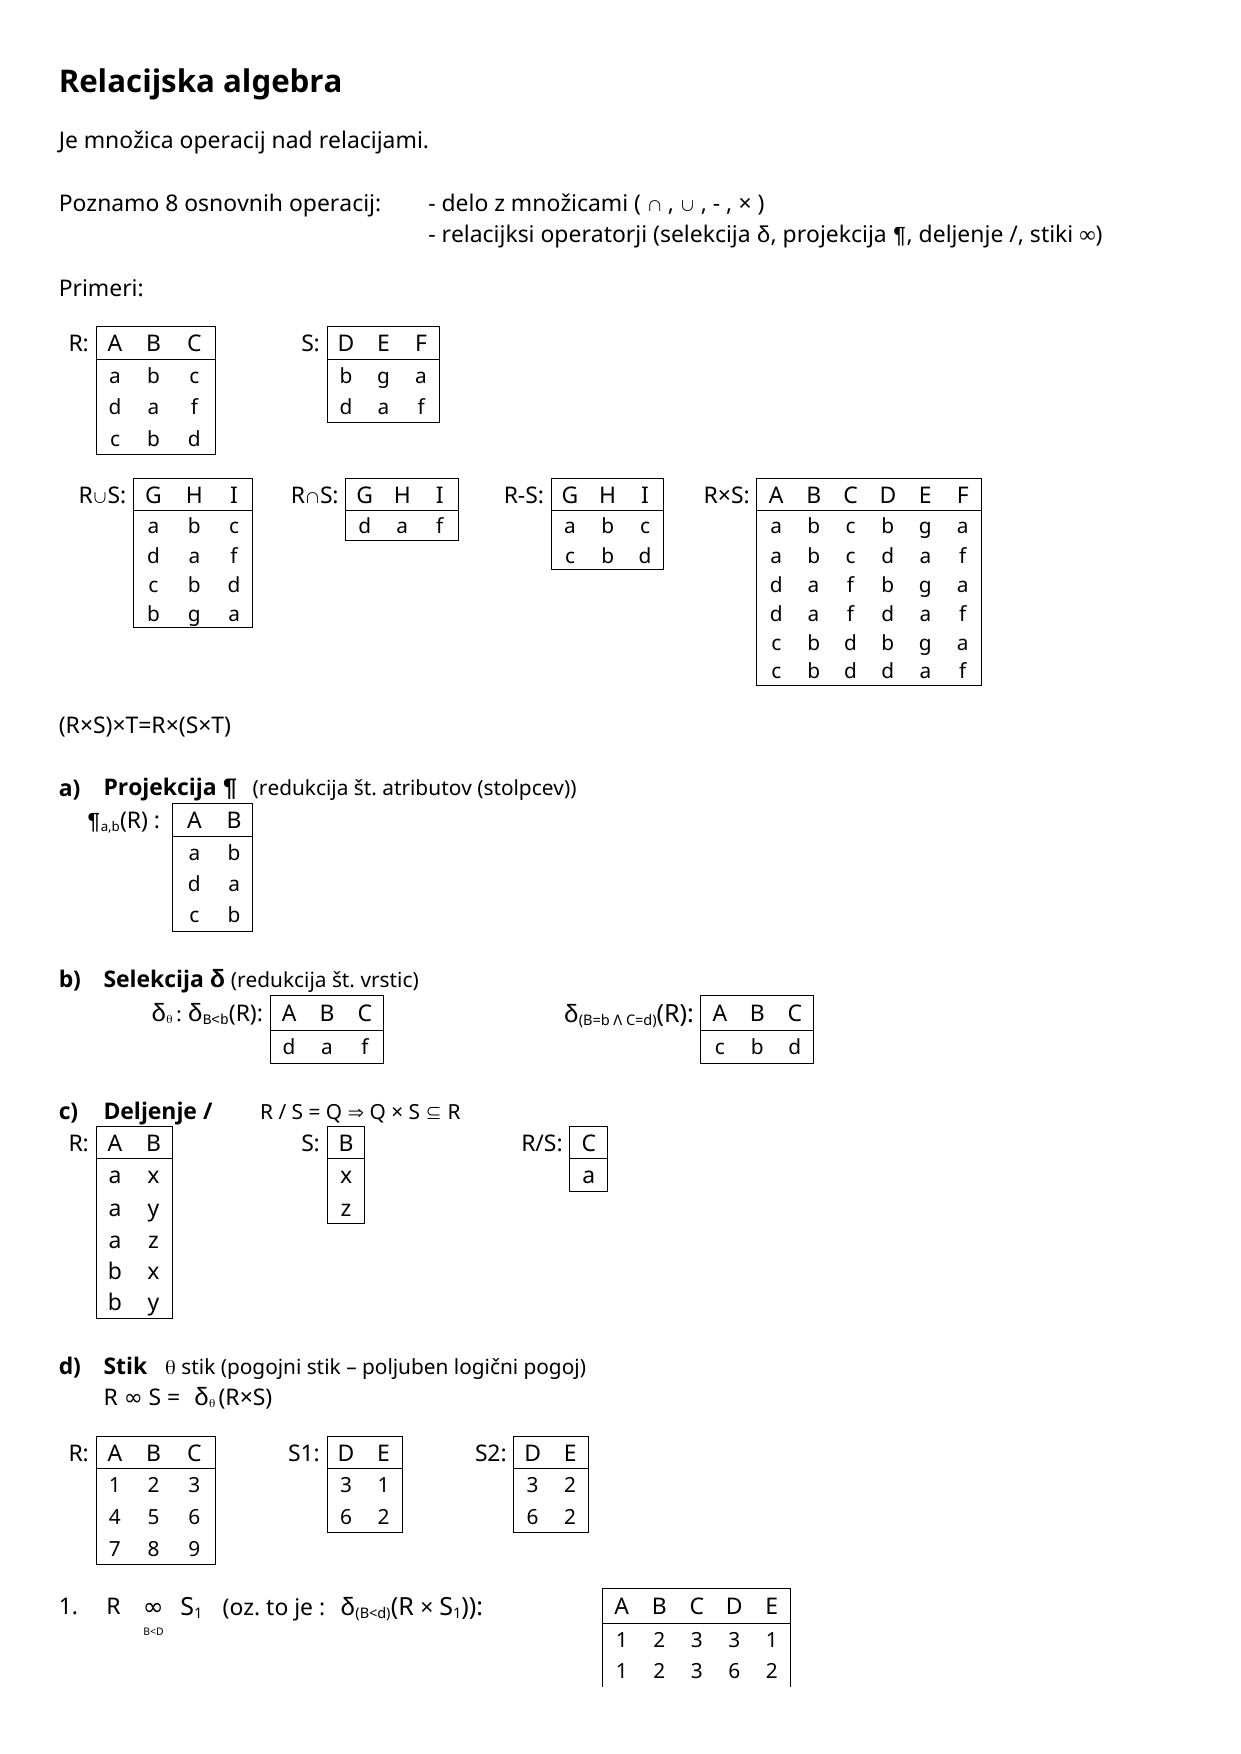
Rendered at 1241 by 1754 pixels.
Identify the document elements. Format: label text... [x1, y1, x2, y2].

table_cell 2 [551, 1469, 588, 1500]
table_cell y [133, 1191, 172, 1223]
table_cell S1: [216, 1436, 327, 1468]
table_cell d [869, 657, 906, 685]
table_cell Poznamo 8 osnovnih operacij: [51, 187, 421, 218]
table_cell [589, 1436, 1188, 1468]
table_cell 1 [97, 1469, 133, 1500]
table_cell [51, 868, 172, 899]
table_cell [982, 657, 1188, 685]
table_cell a [173, 837, 215, 868]
table_cell a [215, 868, 252, 899]
table_cell c [757, 627, 795, 657]
table_cell d [757, 569, 795, 599]
table_cell f [402, 391, 439, 422]
table_cell 2 [640, 1624, 678, 1655]
table_cell S: [173, 1126, 327, 1158]
table_cell a [383, 511, 421, 540]
table_cell a [215, 599, 252, 627]
table_cell [216, 359, 327, 391]
table_cell C [776, 996, 813, 1030]
table_cell F [944, 479, 981, 510]
table_cell b [795, 627, 832, 657]
table_cell x [133, 1255, 172, 1286]
table_cell d [97, 391, 133, 422]
table_cell [51, 510, 133, 540]
table_cell H [383, 479, 421, 510]
table_cell [216, 391, 327, 422]
table_cell [664, 510, 756, 540]
table_cell a [757, 511, 795, 540]
table_cell [51, 1191, 96, 1223]
table_cell B [328, 1127, 364, 1158]
table_cell b [173, 569, 215, 599]
table_cell [173, 1223, 1188, 1255]
table_cell Stik  stik (pogojni stik – poljuben logični pogoj) [96, 1350, 1188, 1381]
table_cell A [97, 1127, 133, 1158]
table_cell 7 [97, 1532, 133, 1564]
table_cell [51, 1468, 96, 1500]
table_cell 1 [365, 1469, 402, 1500]
table_cell (oz. to je : δ(B<d)(R × S1)): [215, 1588, 602, 1623]
table_cell a [97, 1159, 133, 1191]
table_cell d [776, 1031, 813, 1062]
table_cell A [757, 479, 795, 510]
table_cell f [832, 599, 869, 627]
table_cell [51, 1030, 270, 1062]
table_cell G [346, 479, 383, 510]
table_cell [608, 1126, 1188, 1158]
table_cell b [328, 360, 364, 391]
table_cell R: [51, 1126, 96, 1158]
table_cell f [346, 1031, 383, 1062]
table_cell y [133, 1286, 172, 1318]
table_cell z [328, 1191, 364, 1223]
table_cell R [96, 1588, 133, 1623]
table_cell g [906, 511, 944, 540]
table_cell d [173, 422, 215, 454]
table_cell [589, 1500, 1188, 1532]
table_cell [440, 359, 1188, 391]
table_cell a [173, 540, 215, 569]
table_cell C [678, 1589, 715, 1623]
table_cell a [795, 569, 832, 599]
table_cell A [97, 1437, 133, 1468]
table_cell [51, 1255, 96, 1286]
table_cell D [514, 1437, 551, 1468]
table_cell 2 [551, 1500, 588, 1532]
table_cell a [134, 511, 173, 540]
table_cell [51, 599, 133, 627]
table_cell c [173, 899, 215, 931]
table_cell R/S: [365, 1126, 569, 1158]
table_cell a [795, 599, 832, 627]
table_cell a [944, 569, 981, 599]
table_cell B [640, 1589, 678, 1623]
table_cell δ(B=b Λ C=d)(R): [384, 995, 700, 1030]
table_cell [51, 454, 1188, 478]
table_cell [982, 540, 1188, 569]
table_cell 3 [173, 1469, 215, 1500]
table_cell d [757, 599, 795, 627]
table_cell [253, 836, 1188, 868]
table_cell 1 [603, 1624, 640, 1655]
table_cell 8 [133, 1532, 173, 1564]
table_cell d) [51, 1350, 96, 1381]
table_cell d [832, 627, 869, 657]
table_cell b [869, 627, 906, 657]
table_cell c [134, 569, 173, 599]
table_cell b [795, 540, 832, 569]
table_cell b [795, 511, 832, 540]
table_cell H [589, 479, 626, 510]
table_cell [51, 685, 1188, 709]
table_cell E [365, 327, 402, 358]
table_cell a [944, 627, 981, 657]
table_cell b [97, 1255, 133, 1286]
table_cell [51, 1063, 1188, 1095]
table_cell f [944, 599, 981, 627]
table_cell a [365, 391, 402, 422]
table_cell R×S: [664, 478, 756, 510]
table_cell c) [51, 1095, 96, 1126]
table_cell 3 [678, 1655, 715, 1687]
table_cell [173, 1255, 1188, 1286]
table_cell b [215, 899, 252, 931]
table_cell Deljenje / R / S = Q  Q × S  R [96, 1095, 1188, 1126]
table_cell D [869, 479, 906, 510]
table_cell C [173, 1437, 215, 1468]
table_cell ∞ [133, 1588, 173, 1623]
table_cell RS: [51, 478, 133, 510]
table_cell [253, 569, 756, 599]
table_cell S: [216, 326, 327, 358]
table_cell C [173, 327, 215, 358]
table_cell f [215, 540, 252, 569]
table_cell [51, 1381, 96, 1413]
table_cell z [133, 1223, 172, 1255]
table_cell [982, 569, 1188, 599]
table_cell [589, 1468, 1188, 1500]
table_cell [51, 1655, 602, 1687]
table_cell d [134, 540, 173, 569]
table_cell [253, 540, 551, 569]
table_cell d [626, 540, 663, 569]
table_cell f [832, 569, 869, 599]
table_cell a [906, 599, 944, 627]
table_cell d [215, 569, 252, 599]
table_cell f [944, 657, 981, 685]
table_cell B [308, 996, 346, 1030]
table_cell [51, 1318, 1188, 1350]
table_cell 5 [133, 1500, 173, 1532]
table_cell 3 [678, 1624, 715, 1655]
table_cell a [97, 1223, 133, 1255]
table_cell [440, 391, 1188, 422]
table_header Relacijska algebra [51, 59, 1188, 102]
table_cell g [173, 599, 215, 627]
table_cell d [173, 868, 215, 899]
table_cell [791, 1588, 1188, 1623]
table_cell [216, 422, 1188, 454]
table_cell a [757, 540, 795, 569]
table_cell a [133, 391, 173, 422]
table_cell δ : δB<b(R): [51, 995, 270, 1030]
table_cell 9 [173, 1532, 215, 1564]
table_cell [51, 540, 133, 569]
table_cell F [402, 327, 439, 358]
table_cell [791, 1655, 1188, 1687]
table_cell A [271, 996, 308, 1030]
table_cell [51, 931, 1188, 963]
table_cell c [173, 360, 215, 391]
table_cell g [906, 569, 944, 599]
table_cell [608, 1158, 1188, 1191]
table_cell A [173, 804, 215, 836]
table_cell B<D [133, 1623, 173, 1655]
table_cell B [215, 804, 252, 836]
table_cell 6 [514, 1500, 551, 1532]
table_cell 3 [715, 1624, 753, 1655]
table_cell - relacijksi operatorji (selekcija δ, projekcija ¶, deljenje /, stiki ∞) [421, 218, 1188, 249]
table_cell c [832, 540, 869, 569]
table_cell 4 [97, 1500, 133, 1532]
table_cell c [97, 422, 133, 454]
table_cell [365, 1158, 569, 1191]
table_cell B [795, 479, 832, 510]
table_cell a [97, 1191, 133, 1223]
table_cell [253, 599, 756, 627]
table_cell Projekcija ¶ (redukcija št. atributov (stolpcev)) [96, 771, 1188, 803]
table_cell E [551, 1437, 588, 1468]
table_cell d [832, 657, 869, 685]
table_cell E [753, 1589, 790, 1623]
table_cell 3 [514, 1469, 551, 1500]
table_cell C [570, 1127, 607, 1158]
table_cell 1. [51, 1588, 96, 1623]
table_cell 1 [603, 1655, 640, 1687]
table_cell [814, 995, 1188, 1030]
table_cell Je množica operacij nad relacijami. [51, 124, 1188, 156]
table_cell b [97, 1286, 133, 1318]
table_cell [51, 1532, 96, 1564]
table_cell ¶a,b(R) : [51, 803, 172, 836]
table_cell c [552, 540, 588, 569]
table_cell [51, 836, 172, 868]
table_cell 1 [753, 1624, 790, 1655]
table_cell A [701, 996, 738, 1030]
table_cell [253, 868, 1188, 899]
table_cell f [173, 391, 215, 422]
table_cell [216, 1500, 327, 1532]
table_cell 2 [365, 1500, 402, 1532]
table_cell [253, 899, 1188, 931]
table_cell a) [51, 771, 96, 803]
table_cell [51, 218, 421, 249]
table_cell [51, 1158, 96, 1191]
table_cell [51, 250, 1188, 272]
table_cell B [133, 1437, 173, 1468]
table_cell f [944, 540, 981, 569]
table_cell [440, 326, 1188, 358]
table_cell [982, 599, 1188, 627]
table_cell R: [51, 1436, 96, 1468]
table_cell [173, 1623, 602, 1655]
table_cell D [715, 1589, 753, 1623]
table_cell [173, 1158, 327, 1191]
table_cell 3 [328, 1469, 364, 1500]
table_cell b [589, 511, 626, 540]
table_cell [403, 1500, 513, 1532]
table_cell B [133, 327, 173, 358]
table_cell a [308, 1031, 346, 1062]
table_cell d [328, 391, 364, 422]
table_cell A [603, 1589, 640, 1623]
table_cell a [402, 360, 439, 391]
table_cell G [134, 479, 173, 510]
table_cell a [97, 360, 133, 391]
table_cell a [906, 540, 944, 569]
table_cell D [328, 327, 364, 358]
table_cell b) [51, 963, 96, 995]
table_cell b [869, 569, 906, 599]
table_cell [253, 803, 1188, 836]
table_cell I [421, 479, 458, 510]
table_cell a [552, 511, 588, 540]
table_cell [51, 304, 1188, 326]
table_cell B [133, 1127, 172, 1158]
table_cell d [346, 511, 383, 540]
table_cell b [738, 1031, 776, 1062]
table_cell [791, 1623, 1188, 1655]
table_cell b [215, 837, 252, 868]
table_cell a [944, 511, 981, 540]
table_cell [216, 1532, 1188, 1564]
table_cell R-S: [459, 478, 551, 510]
table_cell I [215, 479, 252, 510]
table_cell b [173, 511, 215, 540]
table_cell [51, 740, 1188, 771]
table_cell d [271, 1031, 308, 1062]
table_cell b [869, 511, 906, 540]
table_cell Selekcija δ (redukcija št. vrstic) [96, 963, 1188, 995]
table_cell R: [51, 326, 96, 358]
table_cell [51, 1623, 133, 1655]
table_cell [814, 1030, 1188, 1062]
table_cell c [215, 511, 252, 540]
table_cell a [570, 1159, 607, 1191]
table_cell [51, 1413, 1188, 1436]
table_cell C [832, 479, 869, 510]
table_cell [982, 478, 1188, 510]
table_cell 6 [173, 1500, 215, 1532]
table_cell 6 [715, 1655, 753, 1687]
table_cell b [795, 657, 832, 685]
table_cell c [626, 511, 663, 540]
table_cell [982, 627, 1188, 657]
table_cell H [173, 479, 215, 510]
table_cell RS: [253, 478, 345, 510]
table_cell I [626, 479, 663, 510]
table_cell [216, 1468, 327, 1500]
table_cell c [757, 657, 795, 685]
table_cell f [421, 511, 458, 540]
table_cell C [346, 996, 383, 1030]
table_cell [459, 510, 551, 540]
table_cell 2 [753, 1655, 790, 1687]
table_cell - delo z množicami (  ,  , - , × ) [421, 187, 1188, 218]
table_cell S2: [403, 1436, 513, 1468]
table_cell b [133, 422, 173, 454]
table_cell d [869, 599, 906, 627]
table_cell [51, 156, 1188, 187]
table_cell [51, 359, 96, 391]
table_cell x [328, 1159, 364, 1191]
table_cell D [328, 1437, 364, 1468]
table_cell S1 [173, 1588, 215, 1623]
table_cell [51, 422, 96, 454]
table_cell [51, 102, 1188, 124]
table_cell [173, 1286, 1188, 1318]
table_cell E [906, 479, 944, 510]
table_cell [51, 657, 756, 685]
table_cell [51, 627, 756, 657]
table_cell Primeri: [51, 272, 173, 303]
table_cell A [97, 327, 133, 358]
table_cell (R×S)×T=R×(S×T) [51, 709, 1188, 740]
table_cell B [738, 996, 776, 1030]
table_cell 2 [133, 1469, 173, 1500]
table_cell G [552, 479, 588, 510]
table_cell 2 [640, 1655, 678, 1687]
table_cell [51, 899, 172, 931]
table_cell [51, 1223, 96, 1255]
table_cell [253, 510, 345, 540]
table_cell [51, 391, 96, 422]
table_cell c [701, 1031, 738, 1062]
table_cell [51, 1286, 96, 1318]
table_cell [982, 510, 1188, 540]
table_cell [365, 1191, 1188, 1223]
table_cell E [365, 1437, 402, 1468]
table_cell c [832, 511, 869, 540]
table_cell 6 [328, 1500, 364, 1532]
table_cell [51, 569, 133, 599]
table_cell [51, 1564, 1188, 1588]
table_cell g [365, 360, 402, 391]
table_cell b [589, 540, 626, 569]
table_cell [173, 272, 1188, 303]
table_cell [173, 1191, 327, 1223]
table_cell a [906, 657, 944, 685]
table_cell [51, 1500, 96, 1532]
table_cell b [134, 599, 173, 627]
table_cell d [869, 540, 906, 569]
table_cell b [133, 360, 173, 391]
table_cell g [906, 627, 944, 657]
table_cell [384, 1030, 700, 1062]
table_cell x [133, 1159, 172, 1191]
table_cell [403, 1468, 513, 1500]
table_cell R ∞ S = δ (R×S) [96, 1381, 1188, 1413]
table_cell [664, 540, 756, 569]
